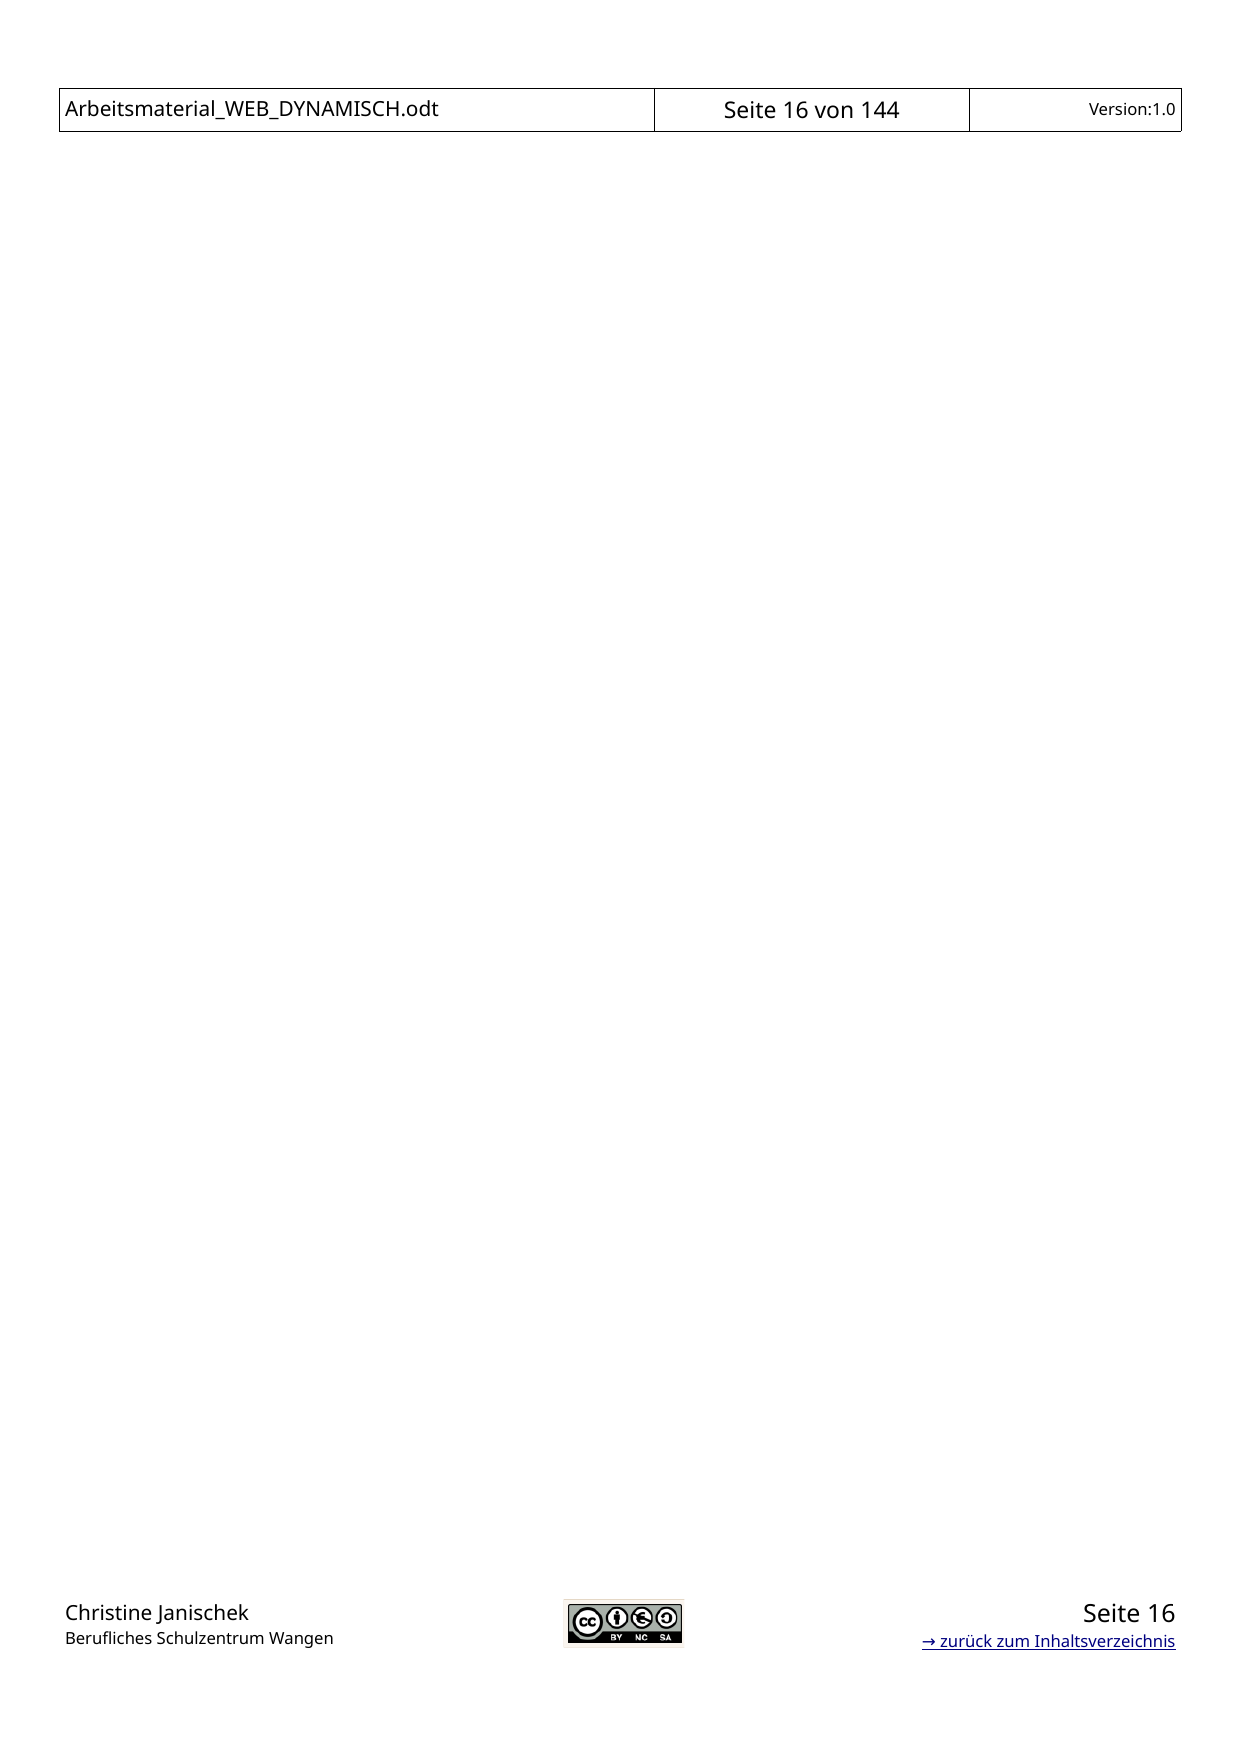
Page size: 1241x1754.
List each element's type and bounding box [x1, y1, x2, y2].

picture [563, 1598, 685, 1648]
